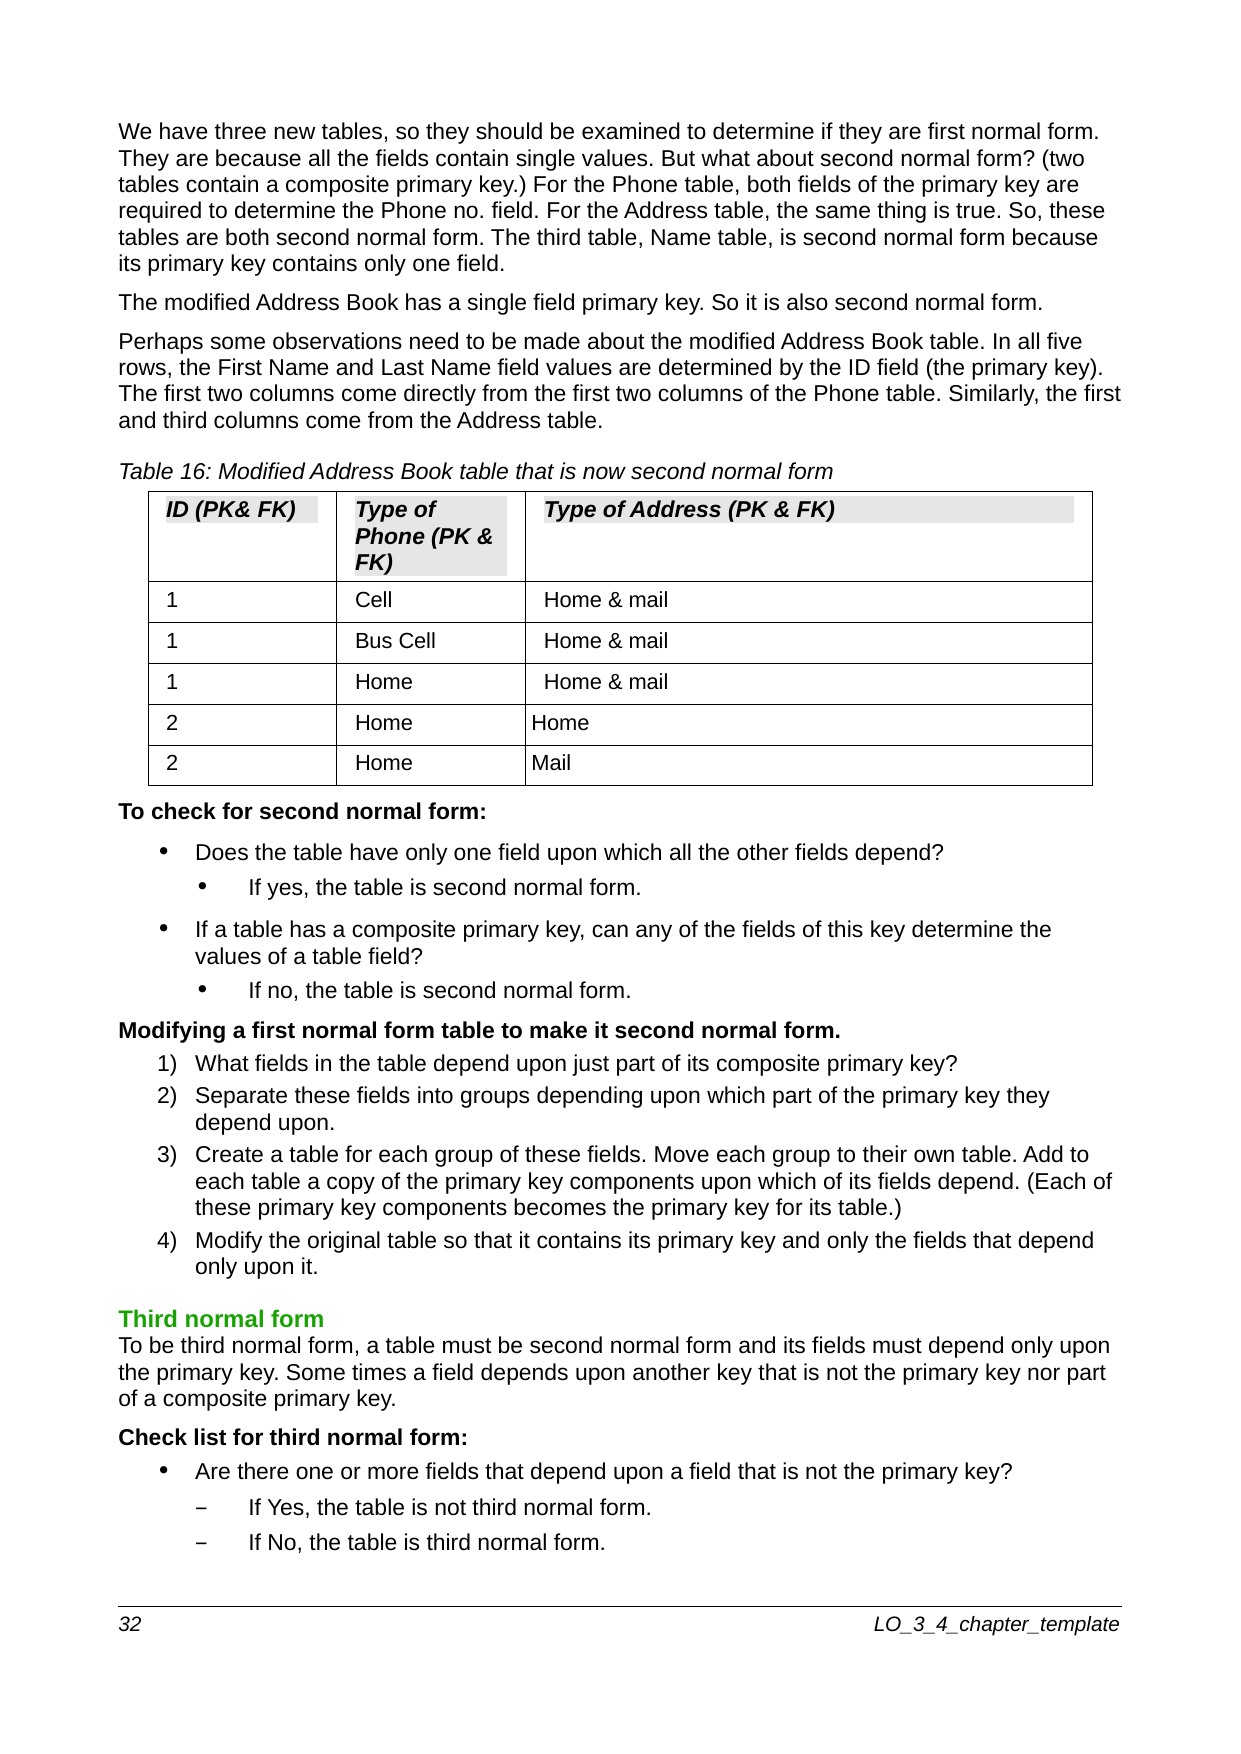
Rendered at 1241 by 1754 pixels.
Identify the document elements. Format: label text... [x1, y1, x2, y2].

table_header Type of Phone (PK & FK) [337, 492, 525, 581]
table_cell Home [337, 664, 525, 704]
text To be third normal form, a table must be second normal form and its fields must depend only upon the primary key. Some times a field depends upon another key that is not the primary key nor part of a composite primary key. [118, 1332, 1122, 1411]
list Does the table have only one field upon which all the other fields depend? [156, 837, 1122, 866]
text We have three new tables, so they should be examined to determine if they are first normal form. They are because all the fields contain single values. But what about second normal form? (two tables contain a composite primary key.) For the Phone table, both fields of the primary key are required to determine the Phone no. field. For the Address table, the same thing is true. So, these tables are both second normal form. The third table, Name table, is second normal form because its primary key contains only one field. [118, 118, 1122, 276]
table_cell 2 [149, 746, 336, 785]
list Separate these fields into groups depending upon which part of the primary key they depend upon. [177, 1082, 1122, 1135]
list If Yes, the table is not third normal form. [195, 1492, 1122, 1521]
text Perhaps some observations need to be made about the modified Address Book table. In all five rows, the First Name and Last Name field values are determined by the ID field (the primary key). The first two columns come directly from the first two columns of the Phone table. Similarly, the first and third columns come from the Address table. [118, 328, 1122, 433]
text Table 16: Modified Address Book table that is now second normal form [118, 458, 1122, 484]
list If yes, the table is second normal form. [195, 872, 1122, 901]
text To check for second normal form: [118, 798, 1122, 824]
table_cell Home [337, 705, 525, 744]
list If No, the table is third normal form. [195, 1527, 1122, 1556]
table_cell Mail [526, 746, 1092, 785]
table_cell 1 [149, 664, 336, 704]
list Modify the original table so that it contains its primary key and only the fields that depend only upon it. [177, 1227, 1122, 1279]
table_cell 1 [149, 623, 336, 663]
subtitle Third normal form [118, 1304, 1122, 1332]
table_cell Home [526, 705, 1092, 744]
list Create a table for each group of these fields. Move each group to their own table. Add to each table a copy of the primary key components upon which of its fields depend. (Each of these primary key components becomes the primary key for its table.) [177, 1141, 1122, 1221]
table_cell Cell [337, 582, 525, 622]
table_cell Home & mail [526, 582, 1092, 622]
list Modifying a first normal form table to make it second normal form. [118, 1017, 1122, 1043]
list If a table has a composite primary key, can any of the fields of this key determine the values of a table field? [156, 914, 1122, 969]
list What fields in the table depend upon just part of its composite primary key? [177, 1050, 1122, 1076]
table_cell Bus Cell [337, 623, 525, 663]
list If no, the table is second normal form. [195, 976, 1122, 1005]
text The modified Address Book has a single field primary key. So it is also second normal form. [118, 289, 1122, 315]
list Are there one or more fields that depend upon a field that is not the primary key? [156, 1456, 1122, 1486]
table_cell 1 [149, 582, 336, 622]
table_cell Home & mail [526, 664, 1092, 704]
table_header ID (PK& FK) [149, 492, 336, 581]
table_cell Home & mail [526, 623, 1092, 663]
table_cell 2 [149, 705, 336, 744]
list Check list for third normal form: [118, 1424, 1122, 1450]
table_header Type of Address (PK & FK) [526, 492, 1092, 581]
table_cell Home [337, 746, 525, 785]
